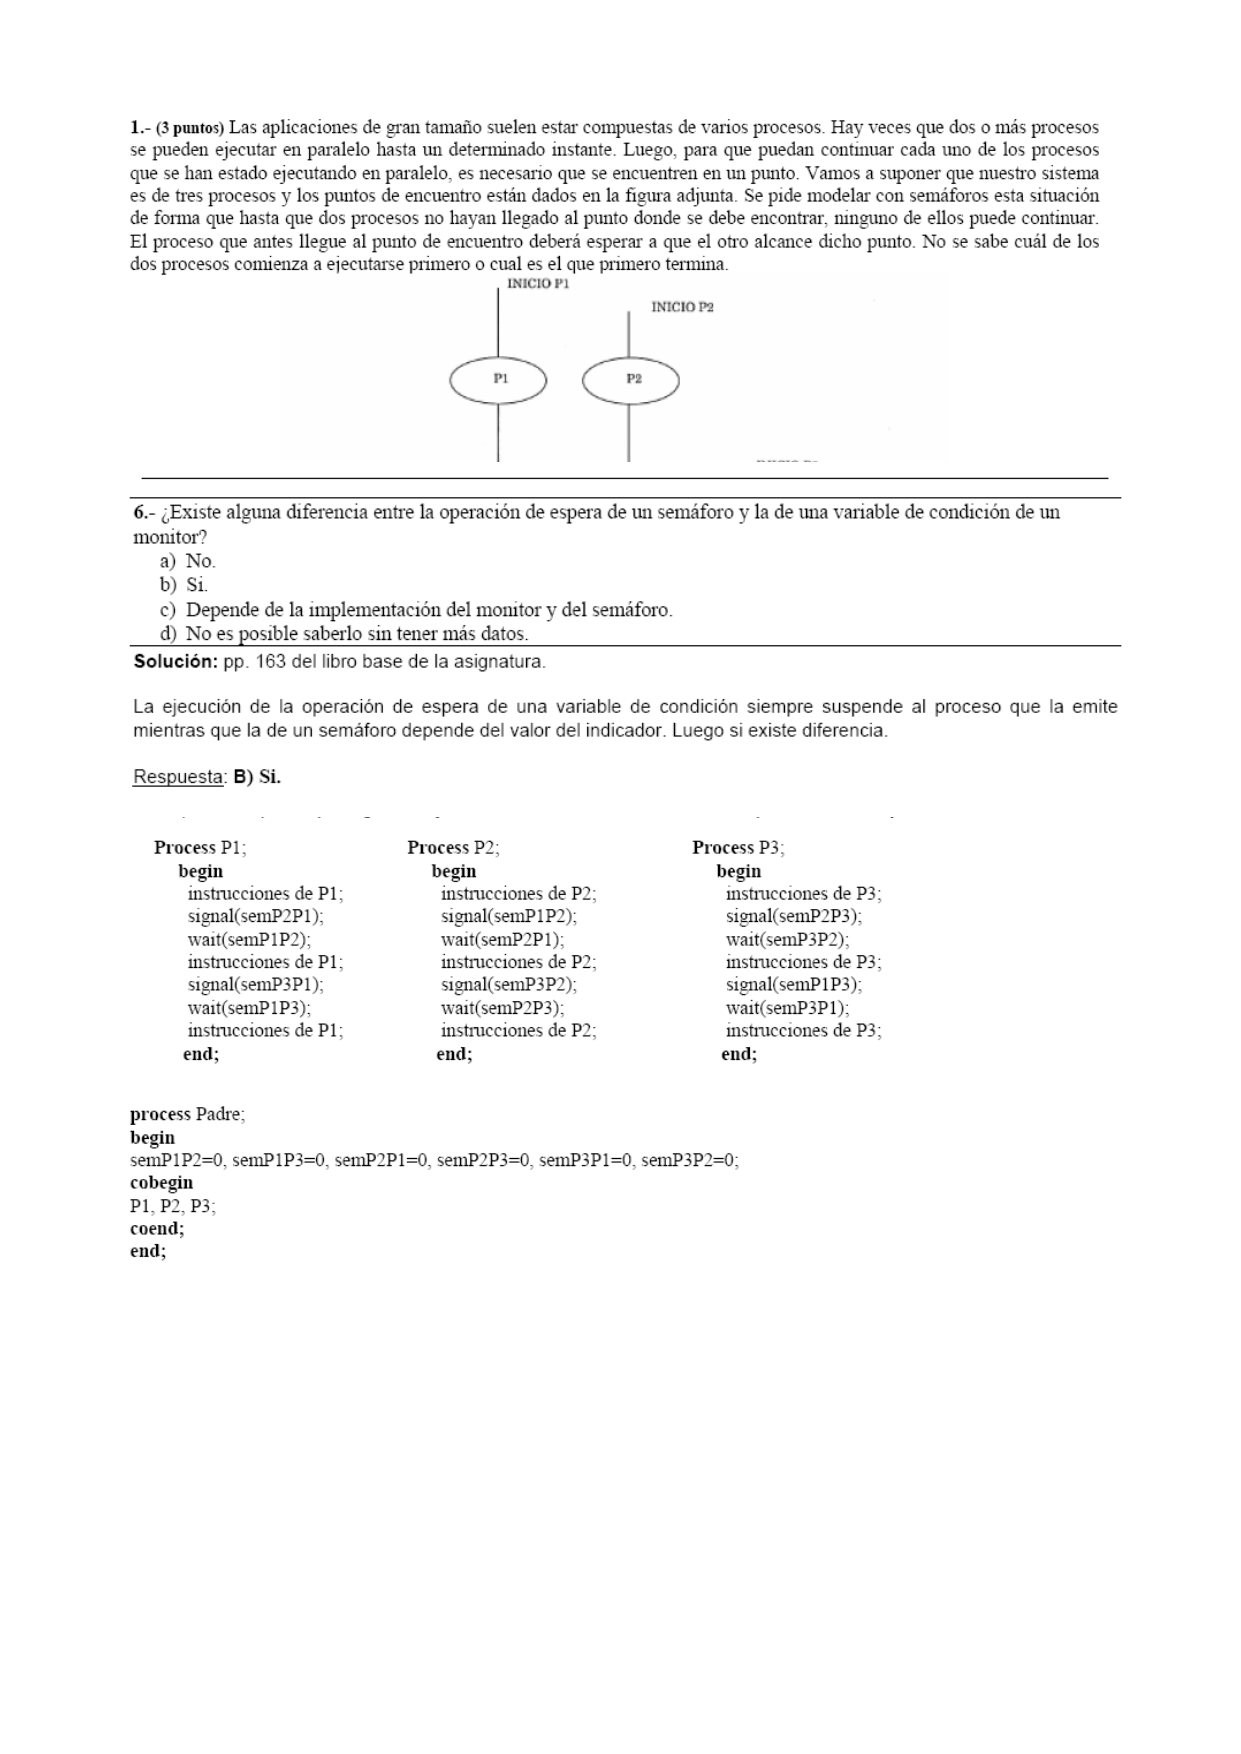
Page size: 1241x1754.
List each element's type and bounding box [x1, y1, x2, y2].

picture [118, 118, 1135, 1283]
